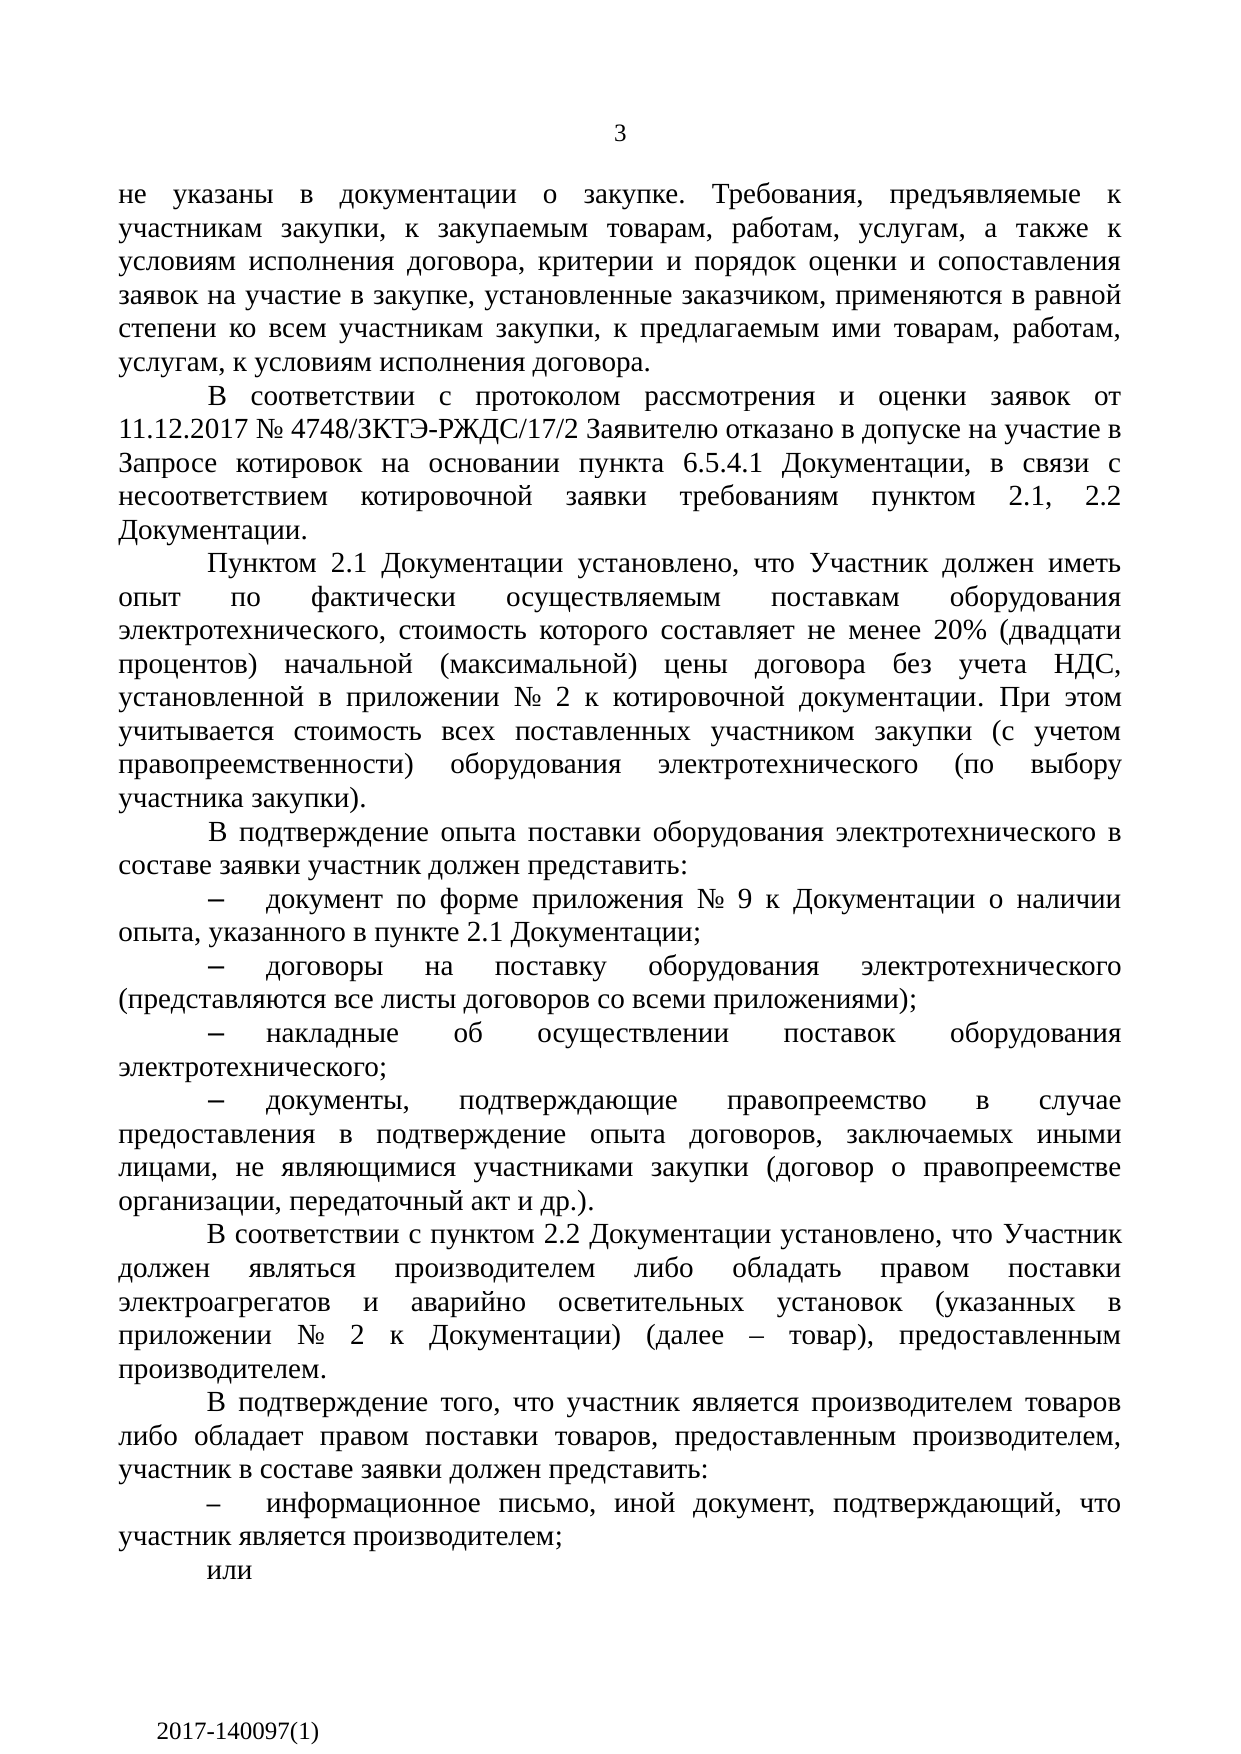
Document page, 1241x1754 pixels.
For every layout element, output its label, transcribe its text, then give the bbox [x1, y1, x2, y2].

text В соответствии с пунктом 2.2 Документации установлено, что Участник должен являться производителем либо обладать правом поставки электроагрегатов и аварийно осветительных установок (указанных в приложении № 2 к Документации) (далее – товар), предоставленным производителем. [118, 1217, 1122, 1384]
list документ по форме приложения № 9 к Документации о наличии опыта, указанного в пункте 2.1 Документации; [118, 881, 1122, 948]
text В подтверждение опыта поставки оборудования электротехнического в составе заявки участник должен представить: [118, 814, 1122, 881]
text В соответствии с протоколом рассмотрения и оценки заявок от 11.12.2017 № 4748/ЗКТЭ-РЖДС/17/2 Заявителю отказано в допуске на участие в Запросе котировок на основании пункта 6.5.4.1 Документации, в связи с несоответствием котировочной заявки требованиям пунктом 2.1, 2.2 Документации. [118, 378, 1122, 545]
text не указаны в документации о закупке. Требования, предъявляемые к участникам закупки, к закупаемым товарам, работам, услугам, а также к условиям исполнения договора, критерии и порядок оценки и сопоставления заявок на участие в закупке, установленные заказчиком, применяются в равной степени ко всем участникам закупки, к предлагаемым ими товарам, работам, услугам, к условиям исполнения договора. [118, 176, 1122, 378]
list документы, подтверждающие правопреемство в случае предоставления в подтверждение опыта договоров, заключаемых иными лицами, не являющимися участниками закупки (договор о правопреемстве организации, передаточный акт и др.). [118, 1082, 1122, 1217]
text Пунктом 2.1 Документации установлено, что Участник должен иметь опыт по фактически осуществляемым поставкам оборудования электротехнического, стоимость которого составляет не менее 20% (двадцати процентов) начальной (максимальной) цены договора без учета НДС, установленной в приложении № 2 к котировочной документации. При этом учитывается стоимость всех поставленных участником закупки (с учетом правопреемственности) оборудования электротехнического (по выбору участника закупки). [118, 545, 1122, 814]
list информационное письмо, иной документ, подтверждающий, что участник является производителем; [118, 1485, 1122, 1552]
list договоры на поставку оборудования электротехнического (представляются все листы договоров со всеми приложениями); [118, 948, 1122, 1015]
list накладные об осуществлении поставок оборудования электротехнического; [118, 1015, 1122, 1082]
text В подтверждение того, что участник является производителем товаров либо обладает правом поставки товаров, предоставленным производителем, участник в составе заявки должен представить: [118, 1384, 1122, 1485]
text или [118, 1552, 1122, 1586]
